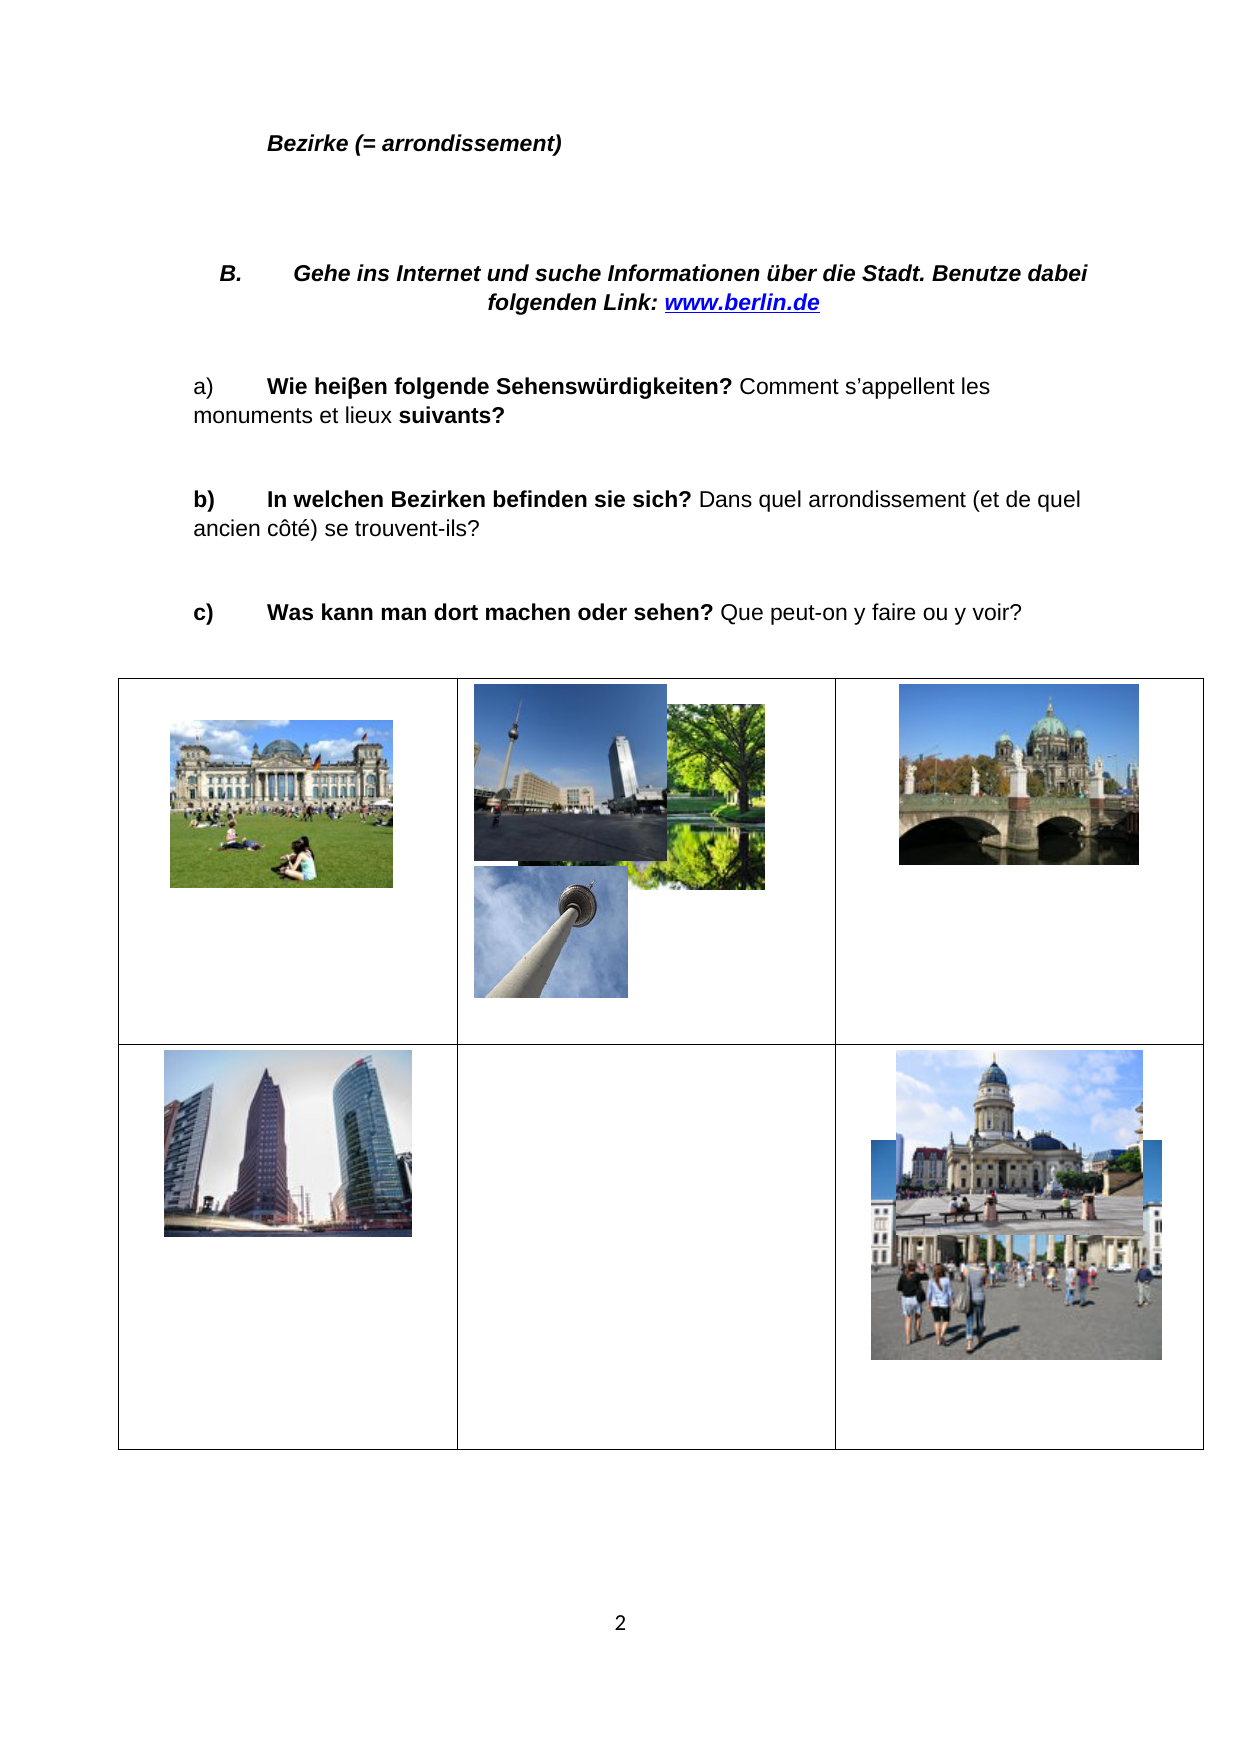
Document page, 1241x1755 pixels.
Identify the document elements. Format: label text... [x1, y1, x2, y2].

table_header [458, 679, 835, 1043]
picture [164, 1050, 412, 1237]
table_cell [119, 1045, 457, 1449]
table_cell [836, 1045, 1203, 1449]
picture [899, 684, 1139, 865]
table_header [836, 679, 1203, 1043]
list Was kann man dort machen oder sehen? Que peut-on y faire ou y voir? [156, 594, 1122, 632]
list Wie heiβen folgende Sehenswürdigkeiten? Comment s’appellent les monuments et lieux suivants? [156, 367, 1122, 435]
table_cell [458, 1045, 835, 1449]
picture [474, 684, 765, 998]
picture [871, 1050, 1162, 1360]
table_header [119, 679, 457, 1043]
picture [170, 720, 393, 888]
list Bezirke (= arrondissement) [193, 124, 1122, 156]
list Gehe ins Internet und suche Informationen über die Stadt. Benutze dabei folgenden Link: www.berlin.de [156, 254, 1122, 322]
list In welchen Bezirken befinden sie sich? Dans quel arrondissement (et de quel ancien côté) se trouvent-ils? [156, 481, 1122, 548]
